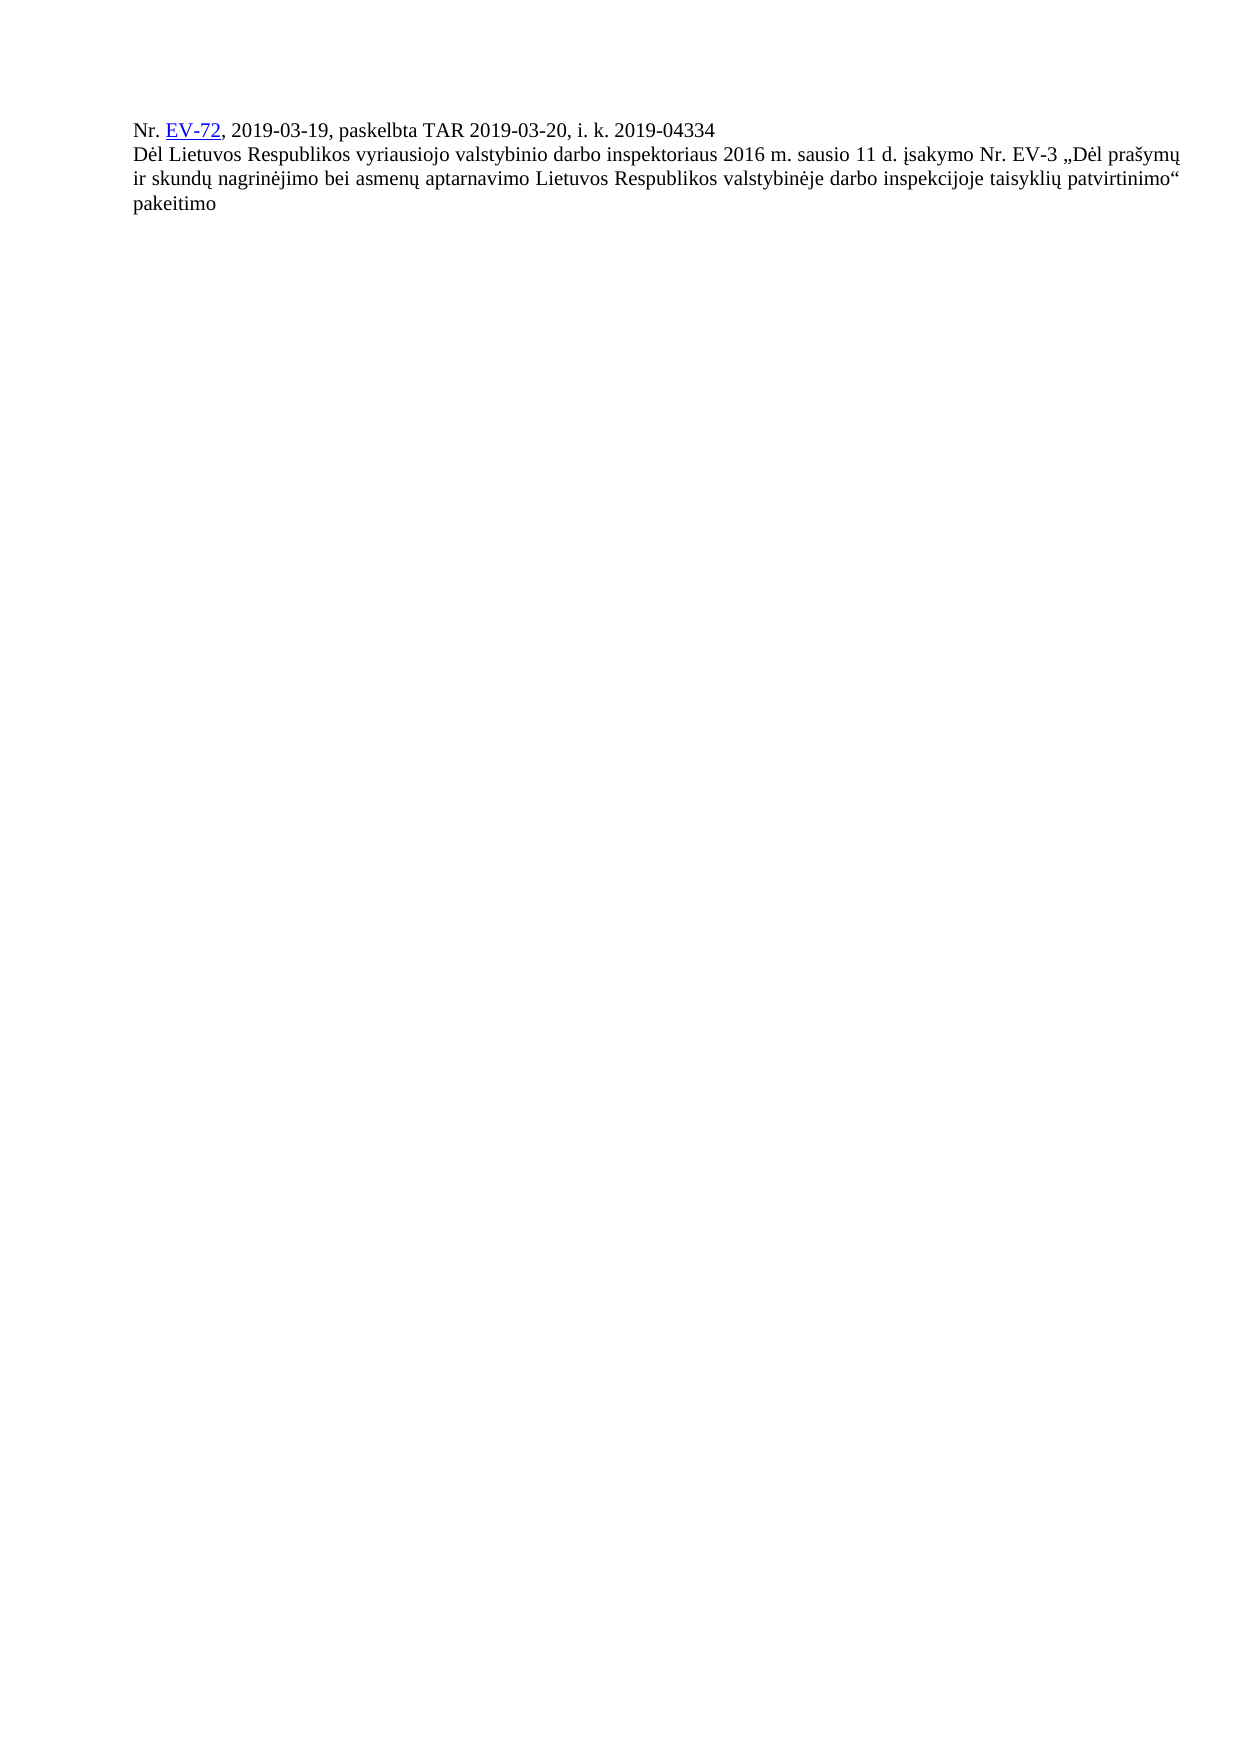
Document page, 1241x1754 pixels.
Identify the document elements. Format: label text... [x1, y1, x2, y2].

text Dėl Lietuvos Respublikos vyriausiojo valstybinio darbo inspektoriaus 2016 m. sausio 11 d. įsakymo Nr. EV-3 „Dėl prašymų ir skundų nagrinėjimo bei asmenų aptarnavimo Lietuvos Respublikos valstybinėje darbo inspekcijoje taisyklių patvirtinimo“ pakeitimo [133, 142, 1181, 214]
text Nr. EV-72, 2019-03-19, paskelbta TAR 2019-03-20, i. k. 2019-04334 [133, 118, 1181, 142]
